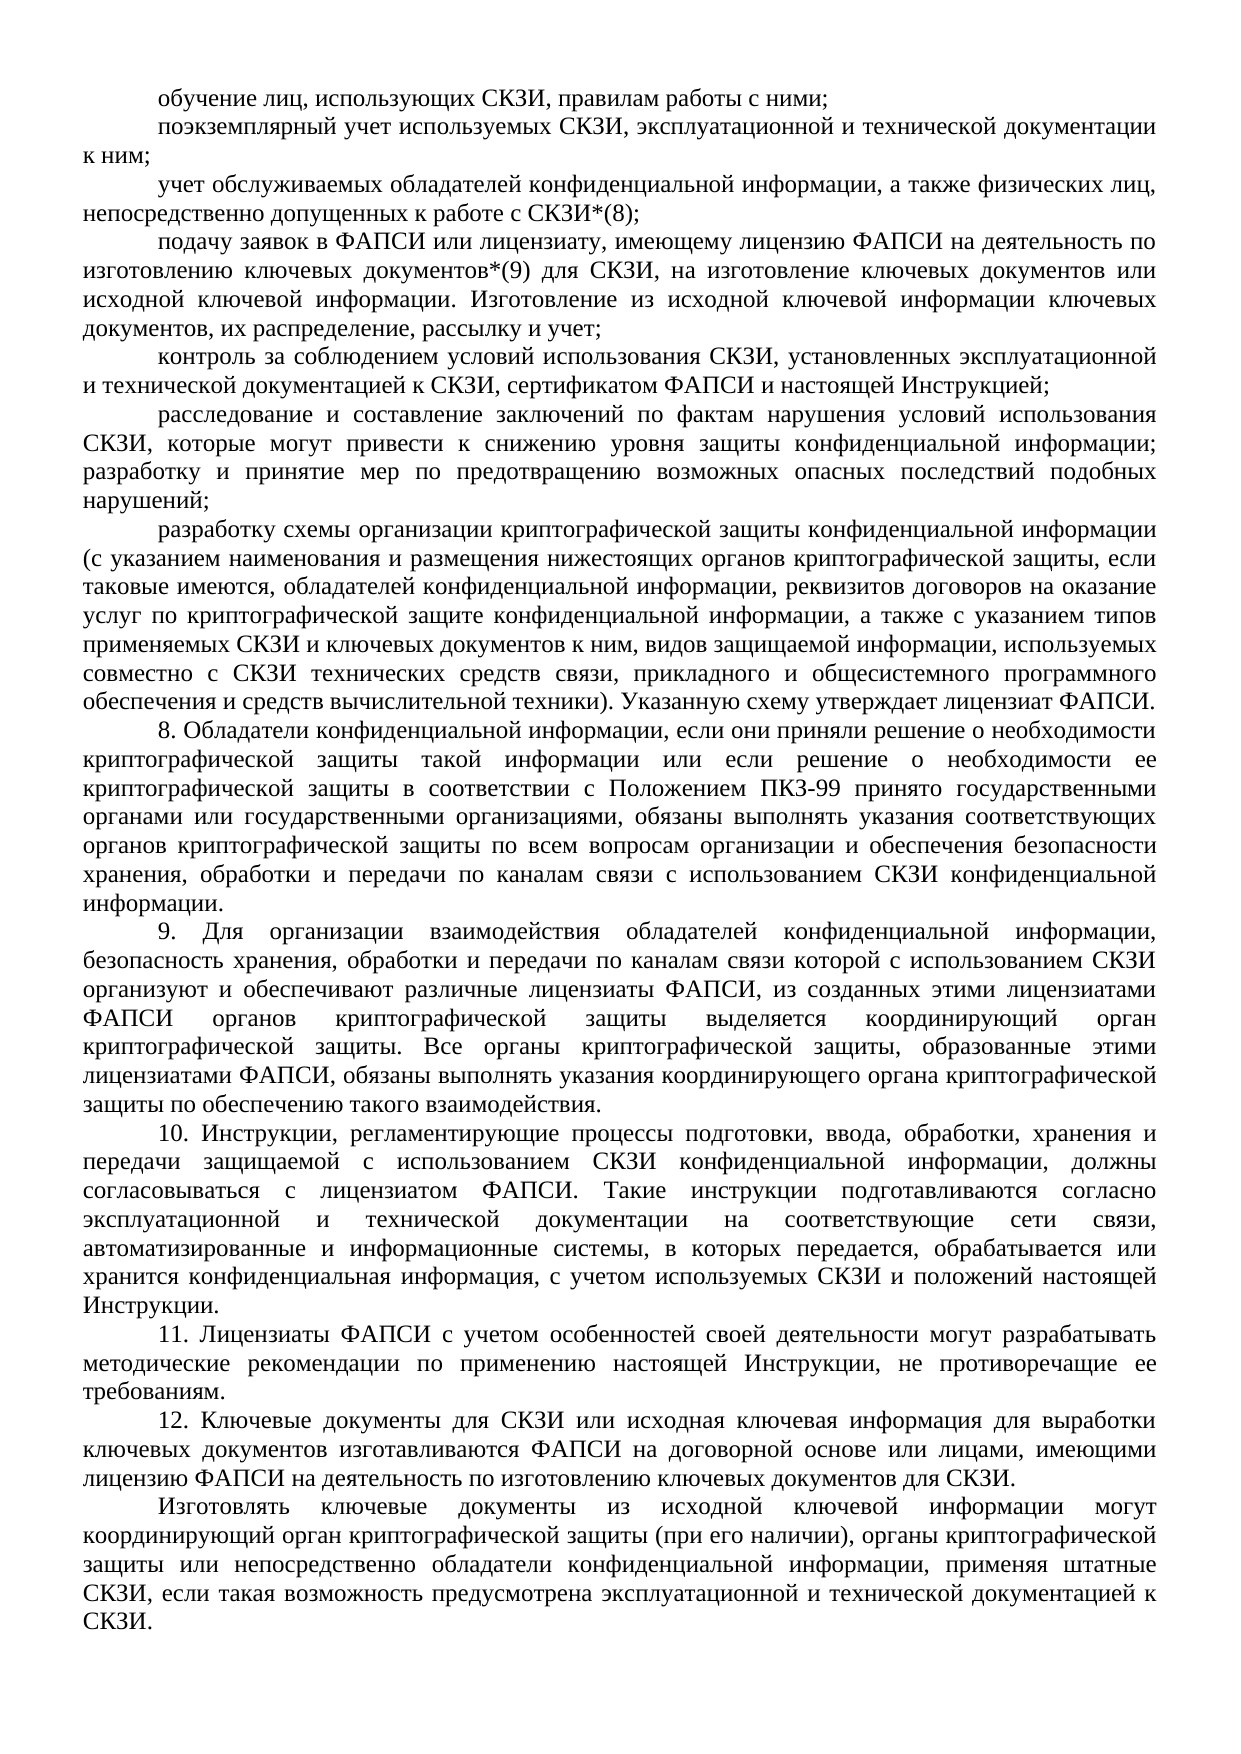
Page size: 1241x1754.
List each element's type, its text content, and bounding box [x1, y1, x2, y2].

text 9. Для организации взаимодействия обладателей конфиденциальной информации, безопасность хранения, обработки и передачи по каналам связи которой с использованием СКЗИ организуют и обеспечивают различные лицензиаты ФАПСИ, из созданных этими лицензиатами ФАПСИ органов криптографической защиты выделяется координирующий орган криптографической защиты. Все органы криптографической защиты, образованные этими лицензиатами ФАПСИ, обязаны выполнять указания координирующего органа криптографической защиты по обеспечению такого взаимодействия. [83, 916, 1157, 1118]
text расследование и составление заключений по фактам нарушения условий использования СКЗИ, которые могут привести к снижению уровня защиты конфиденциальной информации; разработку и принятие мер по предотвращению возможных опасных последствий подобных нарушений; [83, 399, 1157, 514]
text Изготовлять ключевые документы из исходной ключевой информации могут координирующий орган криптографической защиты (при его наличии), органы криптографической защиты или непосредственно обладатели конфиденциальной информации, применяя штатные СКЗИ, если такая возможность предусмотрена эксплуатационной и технической документацией к СКЗИ. [83, 1491, 1157, 1635]
text 10. Инструкции, регламентирующие процессы подготовки, ввода, обработки, хранения и передачи защищаемой с использованием СКЗИ конфиденциальной информации, должны согласовываться с лицензиатом ФАПСИ. Такие инструкции подготавливаются согласно эксплуатационной и технической документации на соответствующие сети связи, автоматизированные и информационные системы, в которых передается, обрабатывается или хранится конфиденциальная информация, с учетом используемых СКЗИ и положений настоящей Инструкции. [83, 1118, 1157, 1319]
text подачу заявок в ФАПСИ или лицензиату, имеющему лицензию ФАПСИ на деятельность по изготовлению ключевых документов*(9) для СКЗИ, на изготовление ключевых документов или исходной ключевой информации. Изготовление из исходной ключевой информации ключевых документов, их распределение, рассылку и учет; [83, 226, 1157, 341]
text учет обслуживаемых обладателей конфиденциальной информации, а также физических лиц, непосредственно допущенных к работе с СКЗИ*(8); [83, 169, 1157, 226]
text разработку схемы организации криптографической защиты конфиденциальной информации (с указанием наименования и размещения нижестоящих органов криптографической защиты, если таковые имеются, обладателей конфиденциальной информации, реквизитов договоров на оказание услуг по криптографической защите конфиденциальной информации, а также с указанием типов применяемых СКЗИ и ключевых документов к ним, видов защищаемой информации, используемых совместно с СКЗИ технических средств связи, прикладного и общесистемного программного обеспечения и средств вычислительной техники). Указанную схему утверждает лицензиат ФАПСИ. [83, 514, 1157, 715]
text поэкземплярный учет используемых СКЗИ, эксплуатационной и технической документации к ним; [83, 111, 1157, 169]
text обучение лиц, использующих СКЗИ, правилам работы с ними; [83, 83, 1157, 111]
text 12. Ключевые документы для СКЗИ или исходная ключевая информация для выработки ключевых документов изготавливаются ФАПСИ на договорной основе или лицами, имеющими лицензию ФАПСИ на деятельность по изготовлению ключевых документов для СКЗИ. [83, 1405, 1157, 1491]
text 8. Обладатели конфиденциальной информации, если они приняли решение о необходимости криптографической защиты такой информации или если решение о необходимости ее криптографической защиты в соответствии с Положением ПКЗ-99 принято государственными органами или государственными организациями, обязаны выполнять указания соответствующих органов криптографической защиты по всем вопросам организации и обеспечения безопасности хранения, обработки и передачи по каналам связи с использованием СКЗИ конфиденциальной информации. [83, 715, 1157, 916]
text 11. Лицензиаты ФАПСИ с учетом особенностей своей деятельности могут разрабатывать методические рекомендации по применению настоящей Инструкции, не противоречащие ее требованиям. [83, 1319, 1157, 1405]
text контроль за соблюдением условий использования СКЗИ, установленных эксплуатационной и технической документацией к СКЗИ, сертификатом ФАПСИ и настоящей Инструкцией; [83, 341, 1157, 399]
